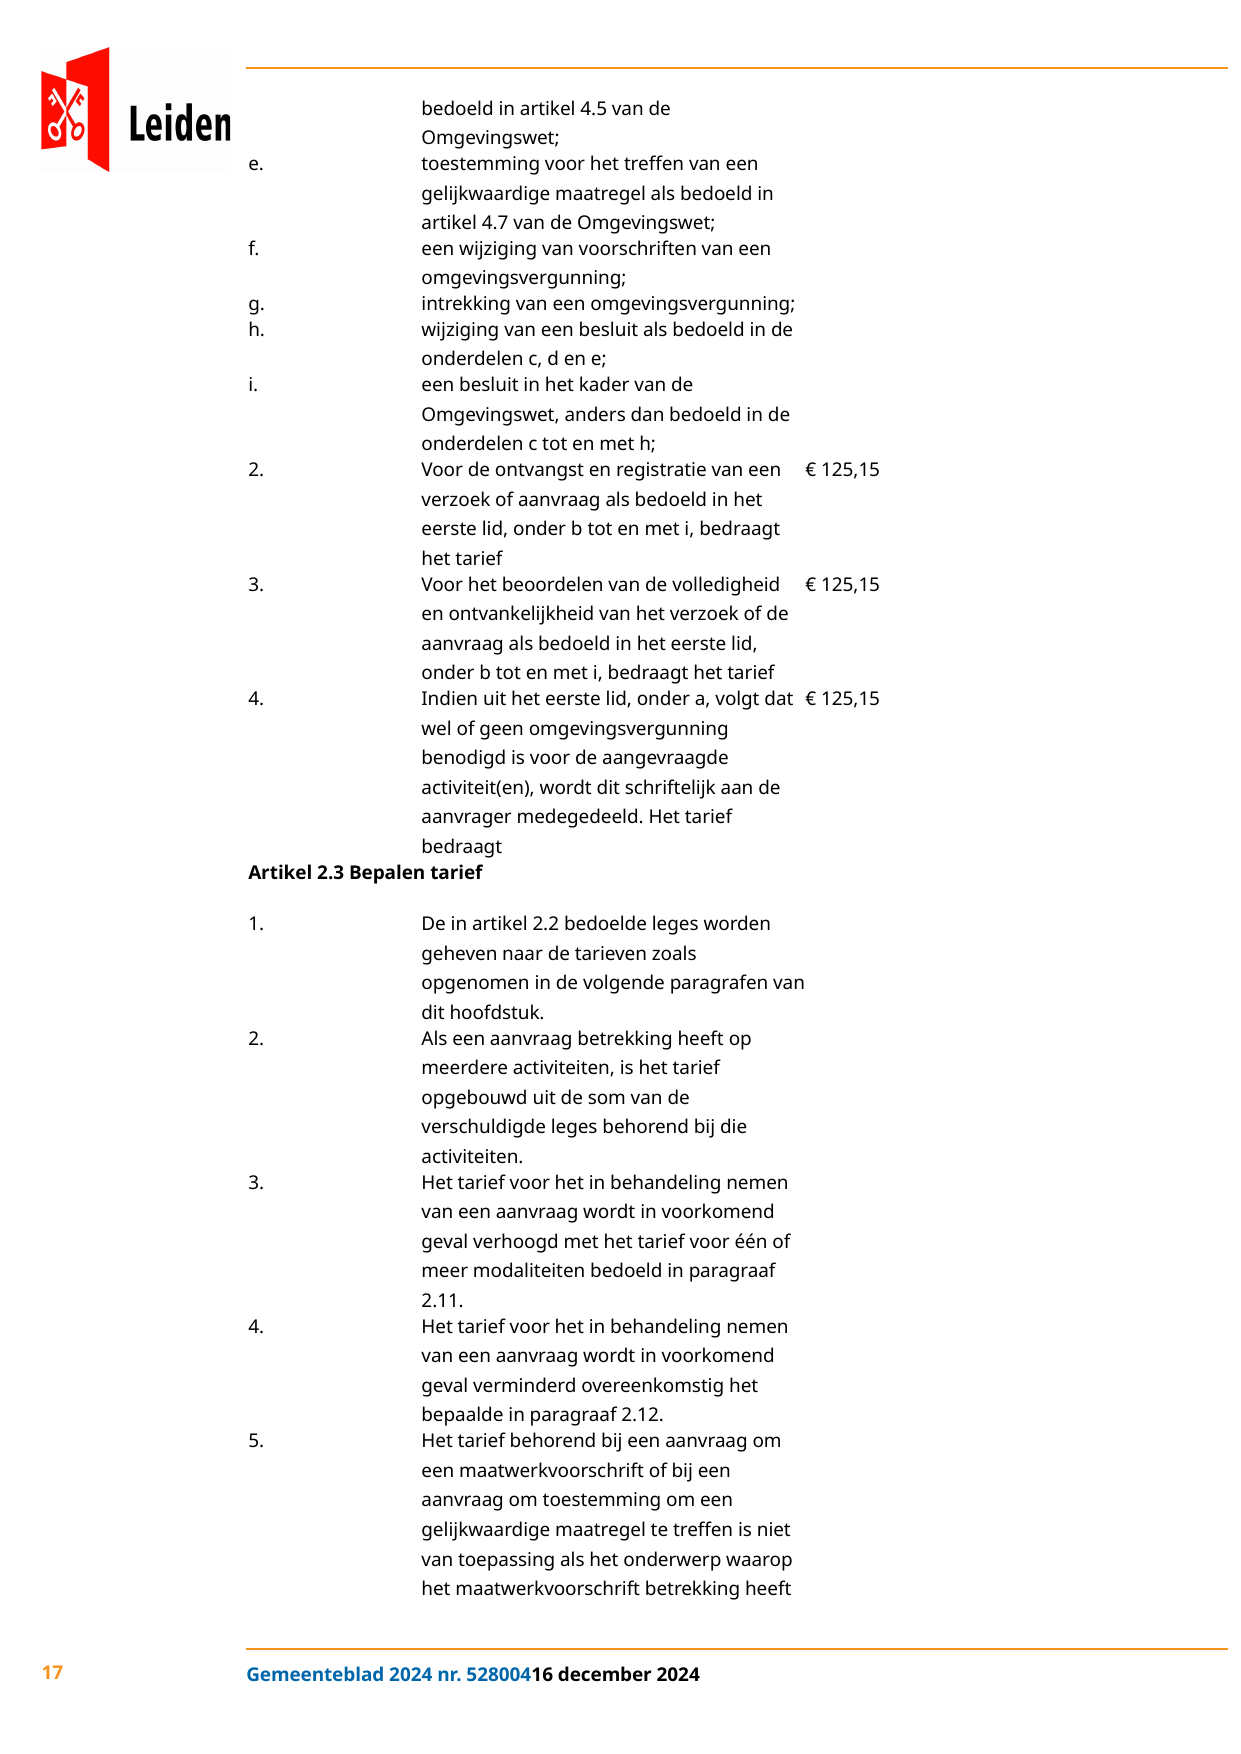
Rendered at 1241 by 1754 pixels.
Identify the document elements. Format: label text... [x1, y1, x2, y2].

table_cell [979, 316, 1152, 371]
table_cell [805, 910, 978, 1025]
table_cell € 125,15 [805, 456, 978, 571]
table_cell De in artikel 2.2 bedoelde leges worden geheven naar de tarieven zoals opgenomen in de volgende paragrafen van dit hoofdstuk. [421, 910, 805, 1025]
table_cell Indien uit het eerste lid, onder a, volgt dat wel of geen omgevingsvergunning benodigd is voor de aangevraagde activiteit(en), wordt dit schriftelijk aan de aanvrager medegedeeld. Het tarief bedraagt [421, 685, 805, 859]
table_cell [979, 371, 1152, 456]
table_cell Als een aanvraag betrekking heeft op meerdere activiteiten, is het tarief opgebouwd uit de som van de verschuldigde leges behorend bij die activiteiten. [421, 1025, 805, 1169]
table_cell bedoeld in artikel 4.5 van de Omgevingswet; [421, 95, 805, 150]
table_cell 2. [248, 456, 421, 571]
table_cell h. [248, 316, 421, 371]
table_cell [979, 1428, 1152, 1601]
table_cell [979, 1025, 1152, 1169]
table_cell [979, 571, 1152, 685]
table_cell [805, 1313, 978, 1427]
table_cell [805, 1169, 978, 1313]
table_cell [805, 150, 978, 235]
table_cell [979, 1169, 1152, 1313]
table_cell [979, 685, 1152, 859]
table_cell g. [248, 290, 421, 316]
table_cell [979, 150, 1152, 235]
table_cell een besluit in het kader van de Omgevingswet, anders dan bedoeld in de onderdelen c tot en met h; [421, 371, 805, 456]
table_cell [805, 95, 978, 150]
table_cell i. [248, 371, 421, 456]
table_cell [805, 371, 978, 456]
table_cell [979, 456, 1152, 571]
table_cell 3. [248, 571, 421, 685]
table_cell [979, 95, 1152, 150]
table_cell Het tarief voor het in behandeling nemen van een aanvraag wordt in voorkomend geval verminderd overeenkomstig het bepaalde in paragraaf 2.12. [421, 1313, 805, 1427]
table_cell e. [248, 150, 421, 235]
table_cell [979, 910, 1152, 1025]
table_cell 2. [248, 1025, 421, 1169]
table_cell € 125,15 [805, 685, 978, 859]
table_cell [979, 885, 1152, 910]
table_cell [248, 885, 421, 910]
table_cell Voor de ontvangst en registratie van een verzoek of aanvraag als bedoeld in het eerste lid, onder b tot en met i, bedraagt het tarief [421, 456, 805, 571]
table_cell € 125,15 [805, 571, 978, 685]
table_cell toestemming voor het treffen van een gelijkwaardige maatregel als bedoeld in artikel 4.7 van de Omgevingswet; [421, 150, 805, 235]
table_cell [979, 1313, 1152, 1427]
table_cell wijziging van een besluit als bedoeld in de onderdelen c, d en e; [421, 316, 805, 371]
table_cell [248, 95, 421, 150]
table_cell een wijziging van voorschriften van een omgevingsvergunning; [421, 235, 805, 290]
table_cell [979, 235, 1152, 290]
table_cell [805, 290, 978, 316]
table_cell intrekking van een omgevingsvergunning; [421, 290, 805, 316]
table_cell 1. [248, 910, 421, 1025]
table_cell 3. [248, 1169, 421, 1313]
table_cell [805, 1025, 978, 1169]
table_cell Het tarief voor het in behandeling nemen van een aanvraag wordt in voorkomend geval verhoogd met het tarief voor één of meer modaliteiten bedoeld in paragraaf 2.11. [421, 1169, 805, 1313]
table_cell [805, 1428, 978, 1601]
table_cell Voor het beoordelen van de volledigheid en ontvankelijkheid van het verzoek of de aanvraag als bedoeld in het eerste lid, onder b tot en met i, bedraagt het tarief [421, 571, 805, 685]
table_cell [805, 316, 978, 371]
table_cell f. [248, 235, 421, 290]
table_cell Het tarief behorend bij een aanvraag om een maatwerkvoorschrift of bij een aanvraag om toestemming om een gelijkwaardige maatregel te treffen is niet van toepassing als het onderwerp waarop het maatwerkvoorschrift betrekking heeft [421, 1428, 805, 1601]
picture [41, 47, 231, 172]
table_cell 4. [248, 1313, 421, 1427]
table_cell 4. [248, 685, 421, 859]
table_cell [979, 290, 1152, 316]
table_cell [805, 885, 978, 910]
table_cell 5. [248, 1428, 421, 1601]
table_cell Artikel 2.3 Bepalen tarief [248, 859, 978, 884]
table_cell [805, 235, 978, 290]
table_cell [421, 885, 805, 910]
